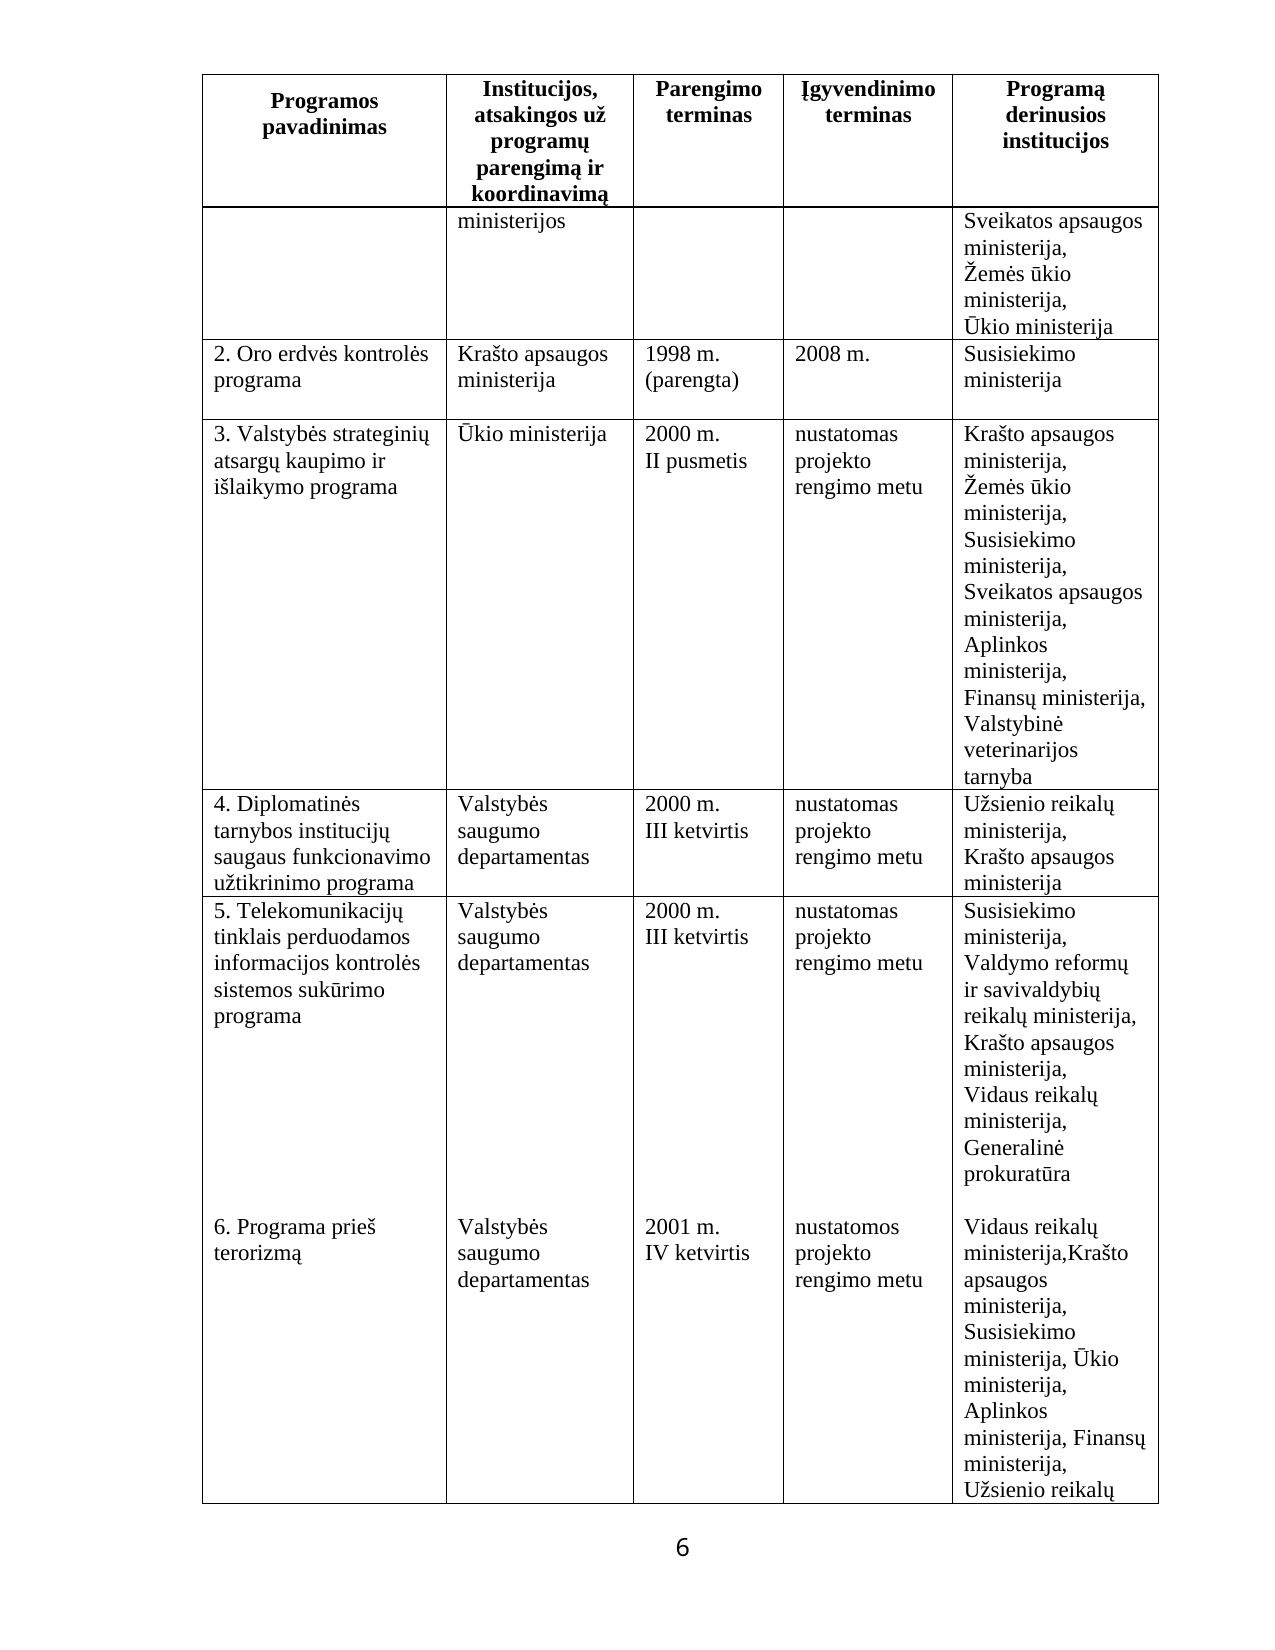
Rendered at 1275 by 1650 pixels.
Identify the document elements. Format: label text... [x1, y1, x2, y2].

table_cell Valstybės saugumo departamentas Valstybės saugumo departamentas [447, 897, 633, 1503]
table_cell [203, 208, 446, 339]
table_cell nustatomas projekto rengimo metu [784, 420, 952, 789]
table_cell nustatomas projekto rengimo metu nustatomos projekto rengimo metu [784, 897, 952, 1503]
table_cell 4. Diplomatinės tarnybos institucijų saugaus funkcionavimo užtikrinimo programa [203, 790, 446, 896]
table_cell 5. Telekomunikacijų tinklais perduodamos informacijos kontrolės sistemos sukūrimo programa 6. Programa prieš terorizmą [203, 897, 446, 1503]
table_cell [634, 208, 783, 339]
table_cell Krašto apsaugos ministerija, Žemės ūkio ministerija, Susisiekimo ministerija, Sveikatos apsaugos ministerija, Aplinkos ministerija, Finansų ministerija, Valstybinė veterinarijos tarnyba [953, 420, 1158, 789]
table_cell nustatomas projekto rengimo metu [784, 790, 952, 896]
table_header Parengimo terminas [634, 75, 783, 206]
table_header Įgyvendinimo terminas [784, 75, 952, 206]
table_cell Sveikatos apsaugos ministerija, Žemės ūkio ministerija, Ūkio ministerija [953, 208, 1158, 339]
table_cell 3. Valstybės strateginių atsargų kaupimo ir išlaikymo programa [203, 420, 446, 789]
table_cell [784, 208, 952, 339]
table_cell 2. Oro erdvės kontrolės programa [203, 340, 446, 419]
table_cell 2000 m. III ketvirtis 2001 m. IV ketvirtis [634, 897, 783, 1503]
table_cell ministerijos [447, 208, 633, 339]
table_cell Užsienio reikalų ministerija, Krašto apsaugos ministerija [953, 790, 1158, 896]
table_header Programą derinusios institucijos [953, 75, 1158, 206]
table_cell Susisiekimo ministerija, Valdymo reformų ir savivaldybių reikalų ministerija, Krašto apsaugos ministerija, Vidaus reikalų ministerija, Generalinė prokuratūra Vidaus reikalų ministerija,Krašto apsaugos ministerija, Susisiekimo ministerija, Ūkio ministerija, Aplinkos ministerija, Finansų ministerija, Užsienio reikalų [953, 897, 1158, 1503]
table_cell 2000 m. II pusmetis [634, 420, 783, 789]
table_cell Ūkio ministerija [447, 420, 633, 789]
table_header Institucijos, atsakingos už programų parengimą ir koordinavimą [447, 75, 633, 206]
table_cell Susisiekimo ministerija [953, 340, 1158, 419]
table_header Programos pavadinimas [203, 75, 446, 206]
table_cell Valstybės saugumo departamentas [447, 790, 633, 896]
table_cell 2008 m. [784, 340, 952, 419]
table_cell Krašto apsaugos ministerija [447, 340, 633, 419]
table_cell 2000 m. III ketvirtis [634, 790, 783, 896]
table_cell 1998 m. (parengta) [634, 340, 783, 419]
